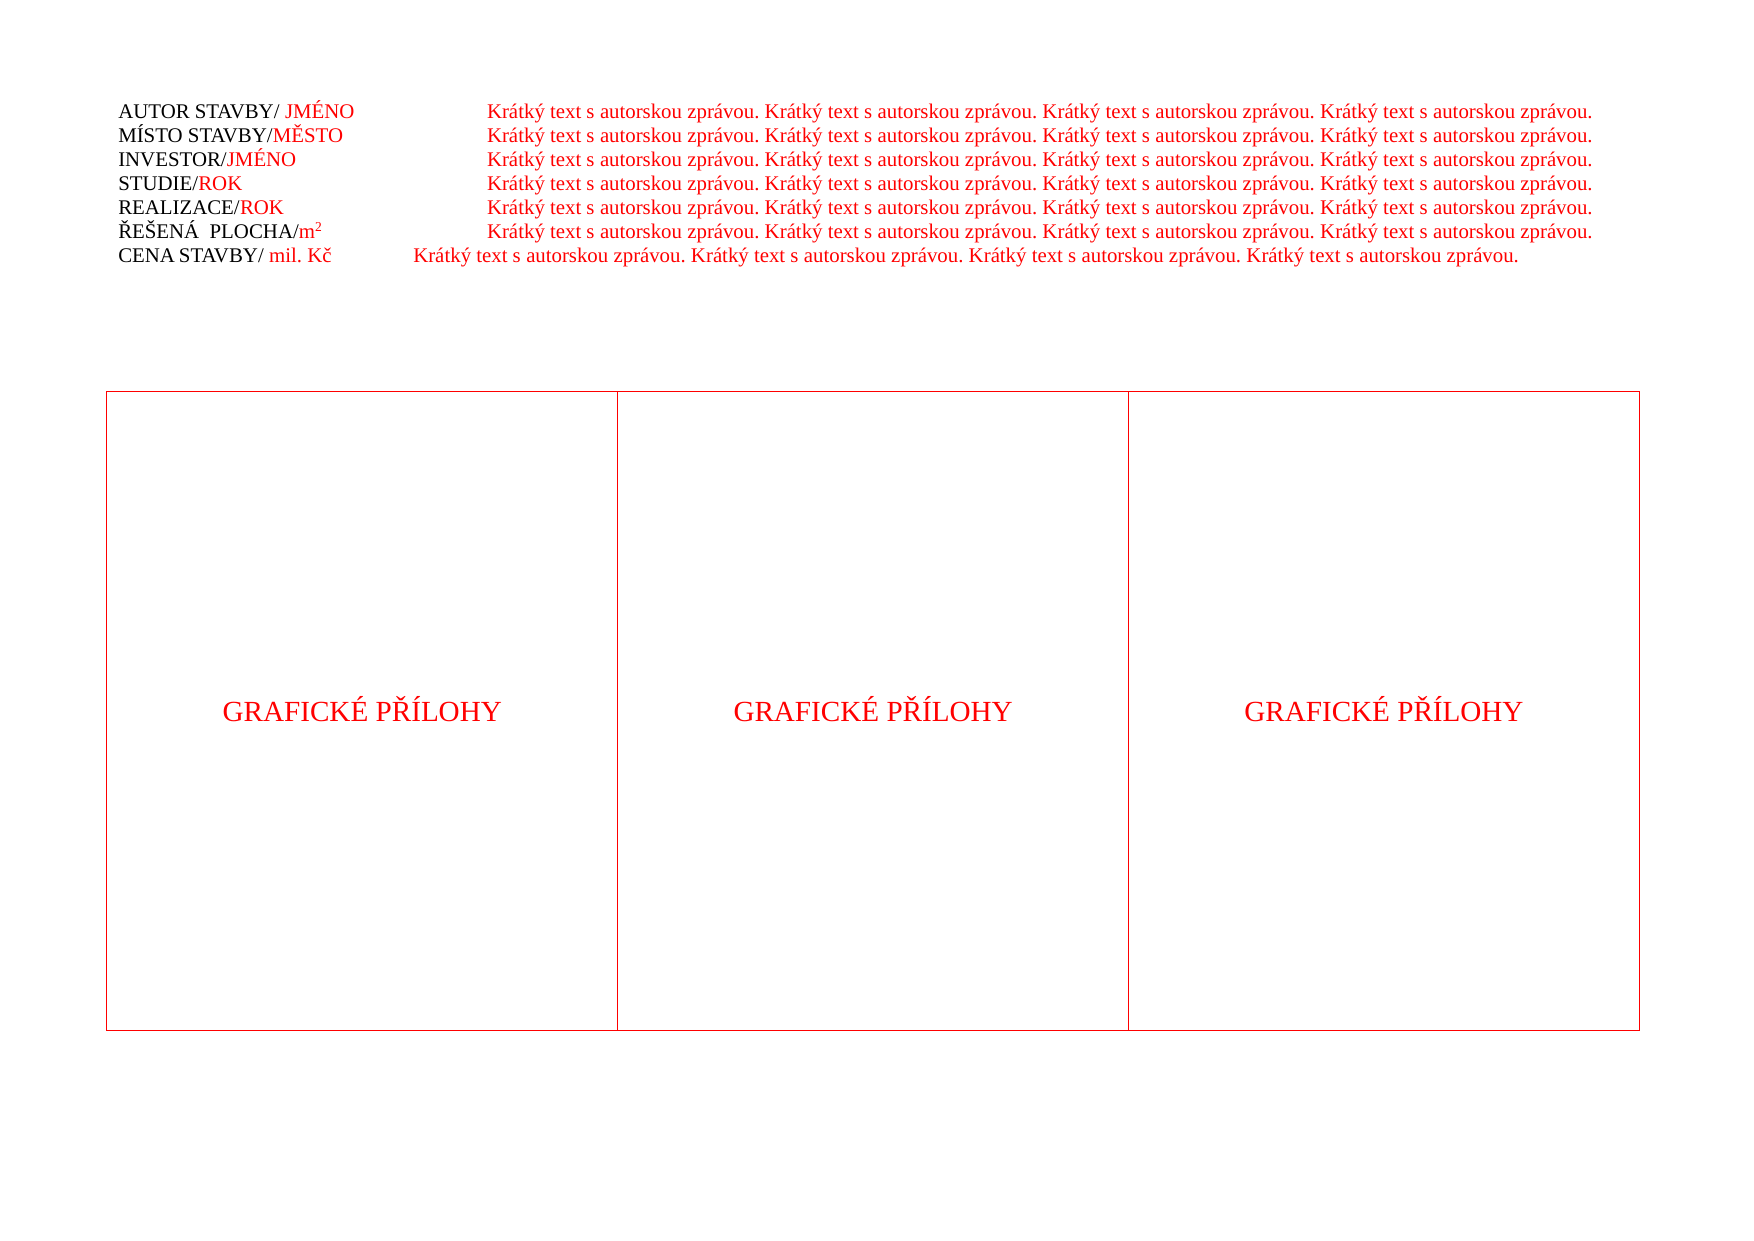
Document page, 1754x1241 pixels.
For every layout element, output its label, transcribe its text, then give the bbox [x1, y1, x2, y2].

text AUTOR STAVBY/ JMÉNO Krátký text s autorskou zprávou. Krátký text s autorskou zprávou. Krátký text s autorskou zprávou. Krátký text s autorskou zprávou. [118, 98, 1636, 123]
text REALIZACE/ROK Krátký text s autorskou zprávou. Krátký text s autorskou zprávou. Krátký text s autorskou zprávou. Krátký text s autorskou zprávou. [118, 195, 1636, 219]
table_header GRAFICKÉ PŘÍLOHY [107, 392, 617, 1029]
text ŘEŠENÁ PLOCHA/m2 Krátký text s autorskou zprávou. Krátký text s autorskou zprávou. Krátký text s autorskou zprávou. Krátký text s autorskou zprávou. [118, 219, 1636, 243]
text STUDIE/ROK Krátký text s autorskou zprávou. Krátký text s autorskou zprávou. Krátký text s autorskou zprávou. Krátký text s autorskou zprávou. [118, 171, 1636, 195]
table_header GRAFICKÉ PŘÍLOHY [1129, 392, 1639, 1029]
table_header GRAFICKÉ PŘÍLOHY [618, 392, 1128, 1029]
text MÍSTO STAVBY/MĚSTO Krátký text s autorskou zprávou. Krátký text s autorskou zprávou. Krátký text s autorskou zprávou. Krátký text s autorskou zprávou. [118, 123, 1636, 147]
text INVESTOR/JMÉNO Krátký text s autorskou zprávou. Krátký text s autorskou zprávou. Krátký text s autorskou zprávou. Krátký text s autorskou zprávou. [118, 147, 1636, 171]
text CENA STAVBY/ mil. Kč Krátký text s autorskou zprávou. Krátký text s autorskou zprávou. Krátký text s autorskou zprávou. Krátký text s autorskou zprávou. [118, 243, 1636, 267]
